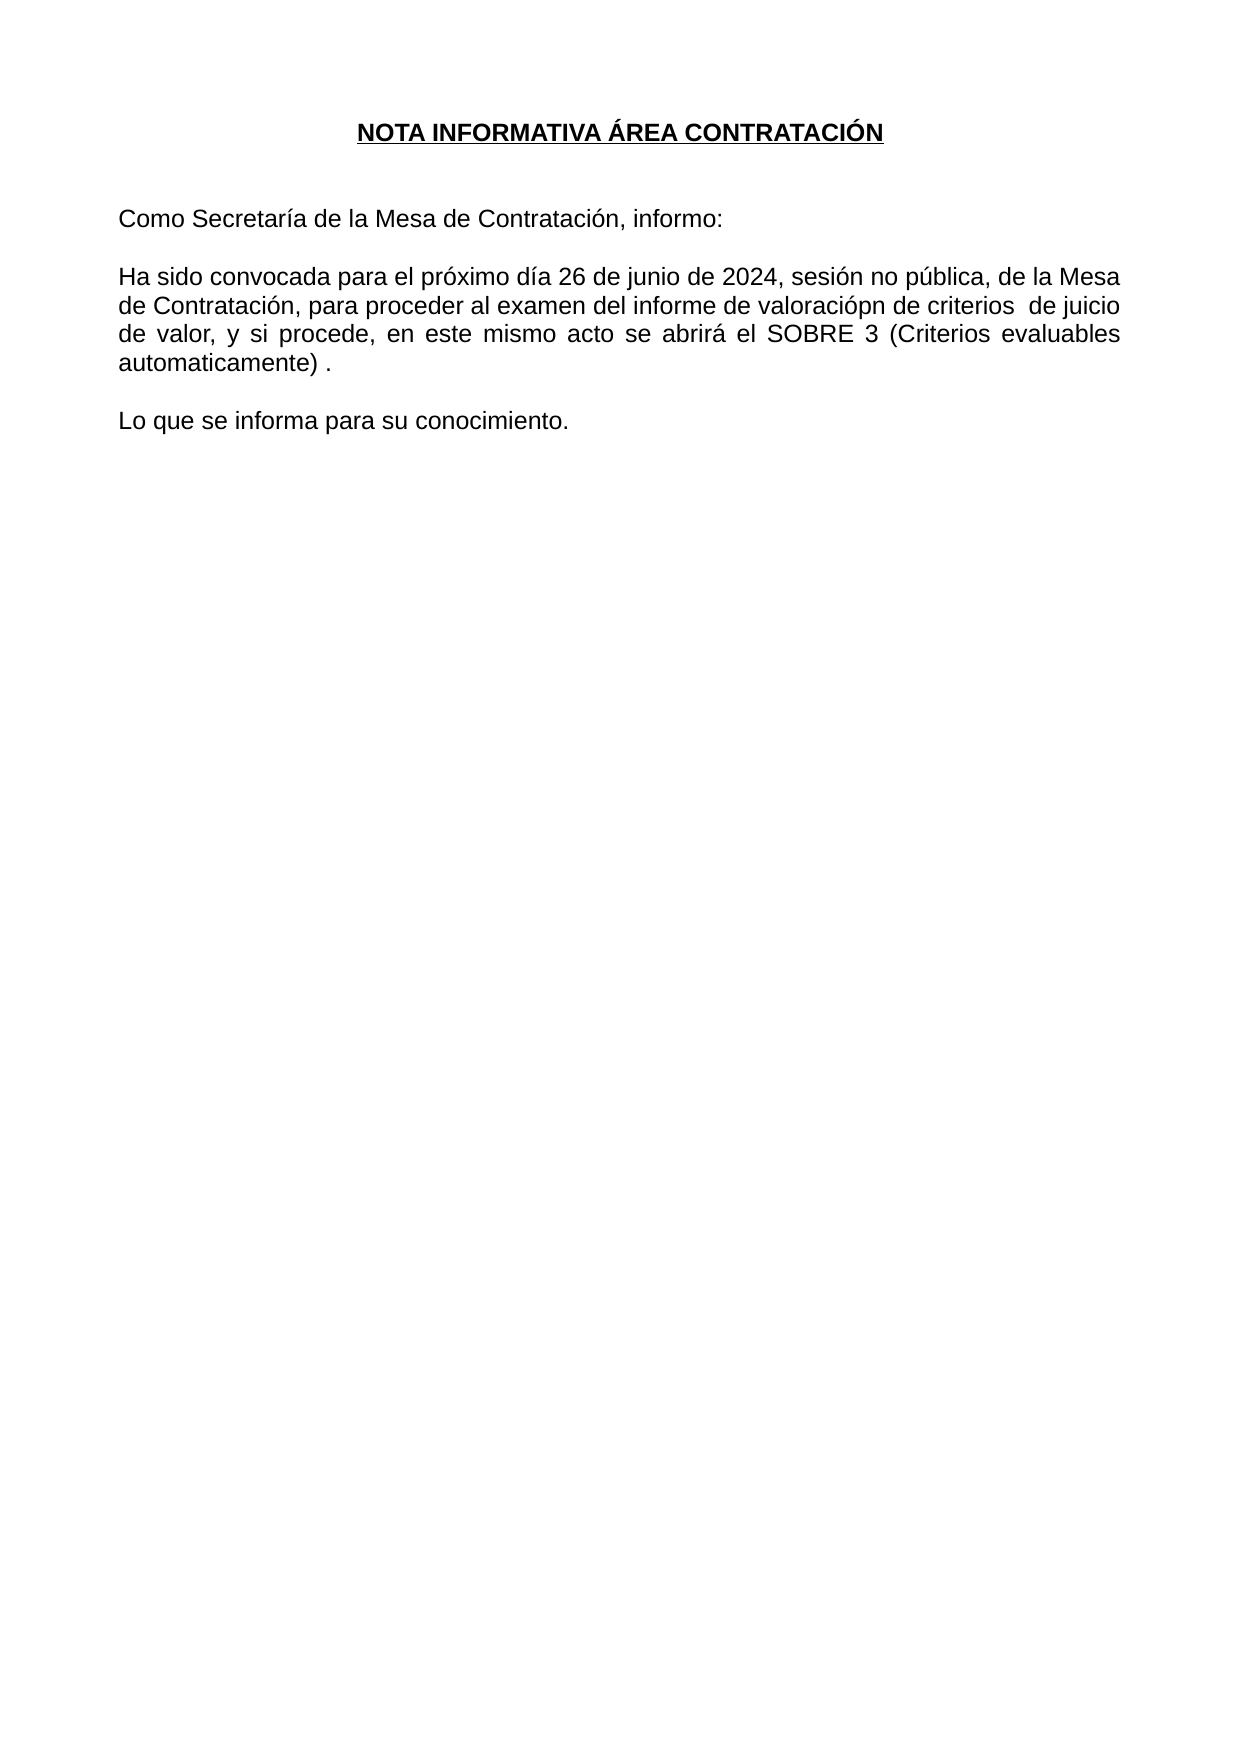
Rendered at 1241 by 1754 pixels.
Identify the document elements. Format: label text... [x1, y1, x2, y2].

text NOTA INFORMATIVA ÁREA CONTRATACIÓN [118, 118, 1122, 147]
text Lo que se informa para su conocimiento. [118, 406, 1122, 434]
text Como Secretaría de la Mesa de Contratación, informo: [118, 204, 1122, 233]
text Ha sido convocada para el próximo día 26 de junio de 2024, sesión no pública, de la Mesa de Contratación, para proceder al examen del informe de valoraciópn de criterios de juicio de valor, y si procede, en este mismo acto se abrirá el SOBRE 3 (Criterios evaluables automaticamente) . [118, 262, 1122, 377]
